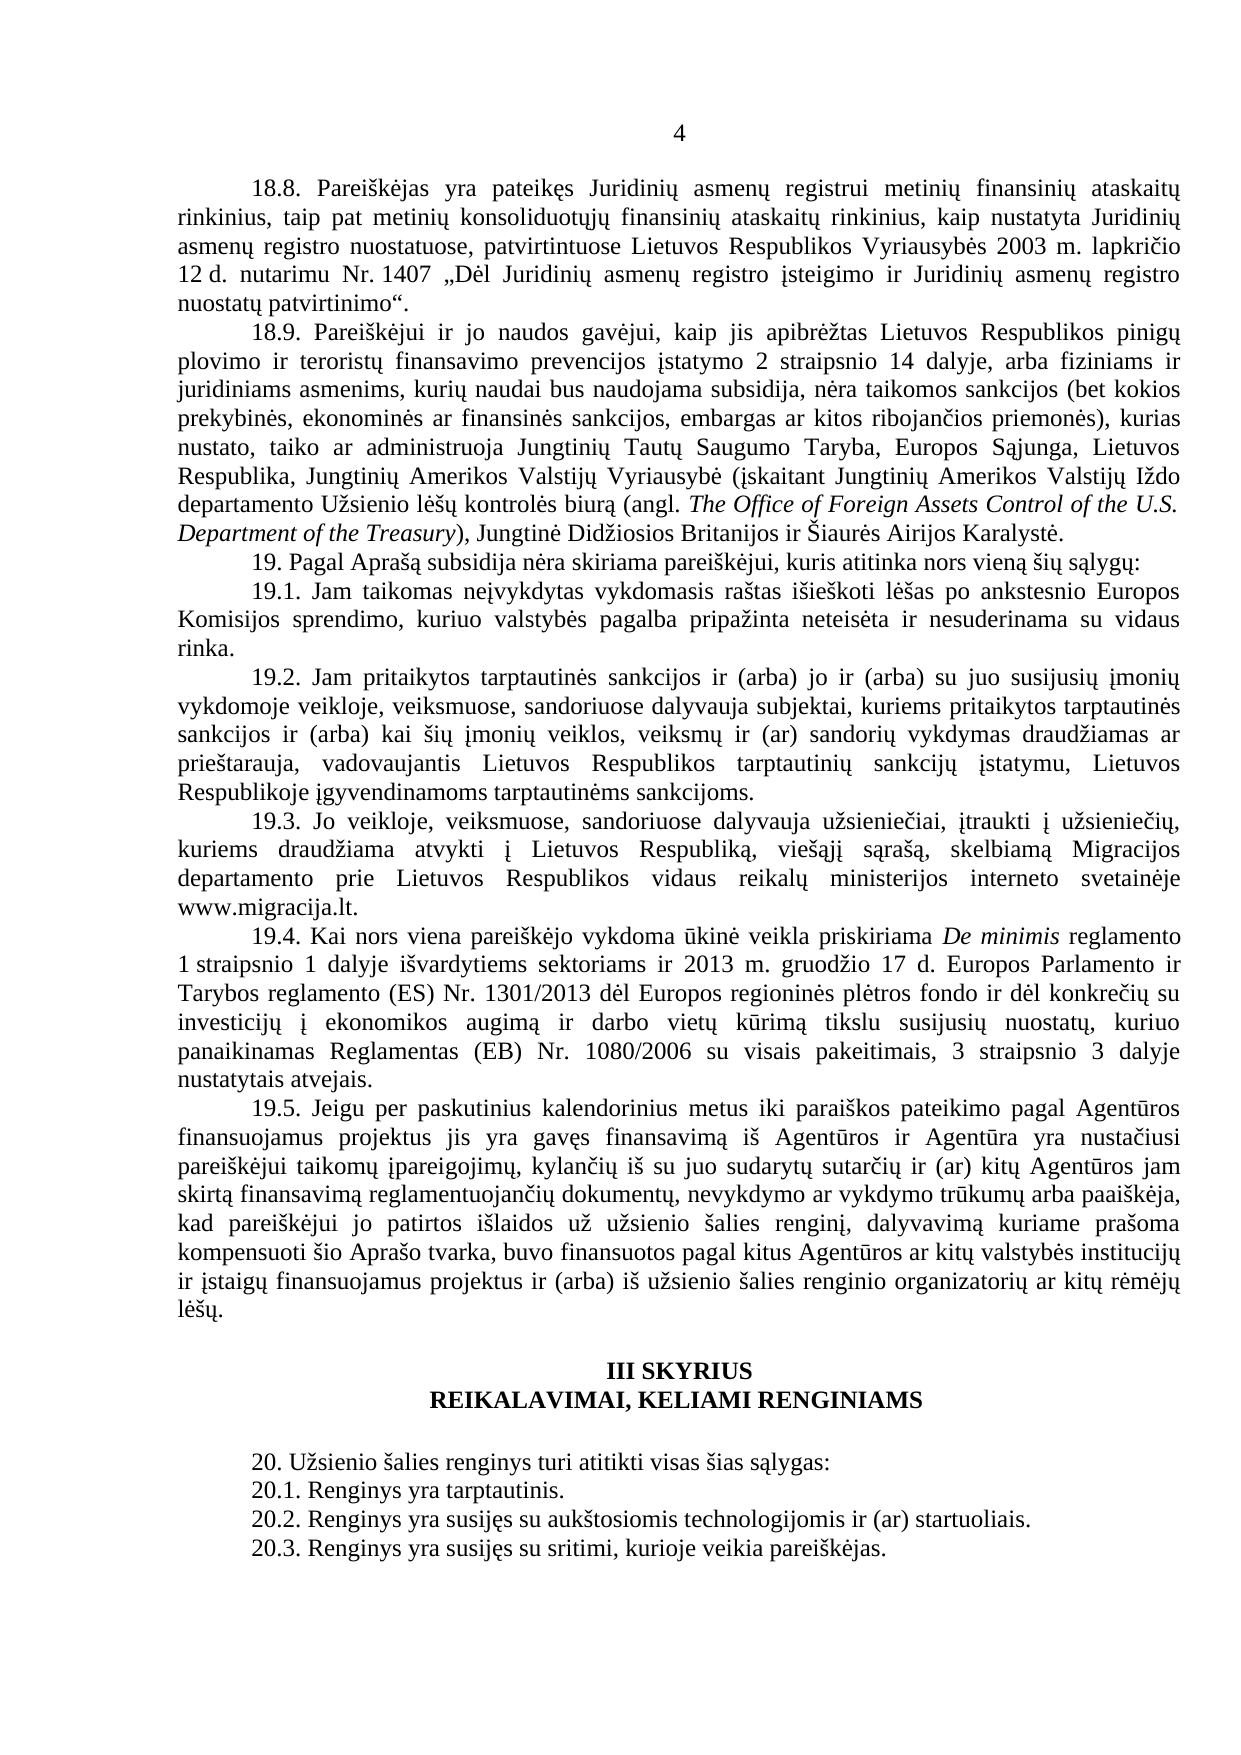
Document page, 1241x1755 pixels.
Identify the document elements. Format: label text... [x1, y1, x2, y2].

text 18.8. Pareiškėjas yra pateikęs Juridinių asmenų registrui metinių finansinių ataskaitų rinkinius, taip pat metinių konsoliduotųjų finansinių ataskaitų rinkinius, kaip nustatyta Juridinių asmenų registro nuostatuose, patvirtintuose Lietuvos Respublikos Vyriausybės 2003 m. lapkričio 12 d. nutarimu Nr. 1407 „Dėl Juridinių asmenų registro įsteigimo ir Juridinių asmenų registro nuostatų patvirtinimo“. [177, 173, 1181, 317]
subtitle 19.1. Jam taikomas neįvykdytas vykdomasis raštas išieškoti lėšas po ankstesnio Europos Komisijos sprendimo, kuriuo valstybės pagalba pripažinta neteisėta ir nesuderinama su vidaus rinka. [177, 576, 1181, 662]
text III SKYRIUS [177, 1356, 1181, 1385]
text 20.2. Renginys yra susijęs su aukštosiomis technologijomis ir (ar) startuoliais. [177, 1504, 1181, 1533]
text 19.2. Jam pritaikytos tarptautinės sankcijos ir (arba) jo ir (arba) su juo susijusių įmonių vykdomoje veikloje, veiksmuose, sandoriuose dalyvauja subjektai, kuriems pritaikytos tarptautinės sankcijos ir (arba) kai šių įmonių veiklos, veiksmų ir (ar) sandorių vykdymas draudžiamas ar prieštarauja, vadovaujantis Lietuvos Respublikos tarptautinių sankcijų įstatymu, Lietuvos Respublikoje įgyvendinamoms tarptautinėms sankcijoms. [177, 662, 1181, 806]
subtitle 19.5. Jeigu per paskutinius kalendorinius metus iki paraiškos pateikimo pagal Agentūros finansuojamus projektus jis yra gavęs finansavimą iš Agentūros ir Agentūra yra nustačiusi pareiškėjui taikomų įpareigojimų, kylančių iš su juo sudarytų sutarčių ir (ar) kitų Agentūros jam skirtą finansavimą reglamentuojančių dokumentų, nevykdymo ar vykdymo trūkumų arba paaiškėja, kad pareiškėjui jo patirtos išlaidos už užsienio šalies renginį, dalyvavimą kuriame prašoma kompensuoti šio Aprašo tvarka, buvo finansuotos pagal kitus Agentūros ar kitų valstybės institucijų ir įstaigų finansuojamus projektus ir (arba) iš užsienio šalies renginio organizatorių ar kitų rėmėjų lėšų. [177, 1093, 1181, 1323]
text 20. Užsienio šalies renginys turi atitikti visas šias sąlygas: [177, 1447, 1181, 1476]
subtitle 18.9. Pareiškėjui ir jo naudos gavėjui, kaip jis apibrėžtas Lietuvos Respublikos pinigų plovimo ir teroristų finansavimo prevencijos įstatymo 2 straipsnio 14 dalyje, arba fiziniams ir juridiniams asmenims, kurių naudai bus naudojama subsidija, nėra taikomos sankcijos (bet kokios prekybinės, ekonominės ar finansinės sankcijos, embargas ar kitos ribojančios priemonės), kurias nustato, taiko ar administruoja Jungtinių Tautų Saugumo Taryba, Europos Sąjunga, Lietuvos Respublika, Jungtinių Amerikos Valstijų Vyriausybė (įskaitant Jungtinių Amerikos Valstijų Iždo departamento Užsienio lėšų kontrolės biurą (angl. The Office of Foreign Assets Control of the U.S. Department of the Treasury), Jungtinė Didžiosios Britanijos ir Šiaurės Airijos Karalystė. [177, 317, 1181, 547]
text REIKALAVIMAI, KELIAMI RENGINIAMS [177, 1385, 1181, 1414]
text 20.1. Renginys yra tarptautinis. [177, 1476, 1181, 1504]
subtitle 19. Pagal Aprašą subsidija nėra skiriama pareiškėjui, kuris atitinka nors vieną šių sąlygų: [177, 547, 1181, 576]
text 20.3. Renginys yra susijęs su sritimi, kurioje veikia pareiškėjas. [177, 1533, 1181, 1562]
text 19.3. Jo veikloje, veiksmuose, sandoriuose dalyvauja užsieniečiai, įtraukti į užsieniečių, kuriems draudžiama atvykti į Lietuvos Respubliką, viešąjį sąrašą, skelbiamą Migracijos departamento prie Lietuvos Respublikos vidaus reikalų ministerijos interneto svetainėje www.migracija.lt. [177, 806, 1181, 921]
subtitle 19.4. Kai nors viena pareiškėjo vykdoma ūkinė veikla priskiriama De minimis reglamento 1 straipsnio 1 dalyje išvardytiems sektoriams ir 2013 m. gruodžio 17 d. Europos Parlamento ir Tarybos reglamento (ES) Nr. 1301/2013 dėl Europos regioninės plėtros fondo ir dėl konkrečių su investicijų į ekonomikos augimą ir darbo vietų kūrimą tikslu susijusių nuostatų, kuriuo panaikinamas Reglamentas (EB) Nr. 1080/2006 su visais pakeitimais, 3 straipsnio 3 dalyje nustatytais atvejais. [177, 921, 1181, 1093]
